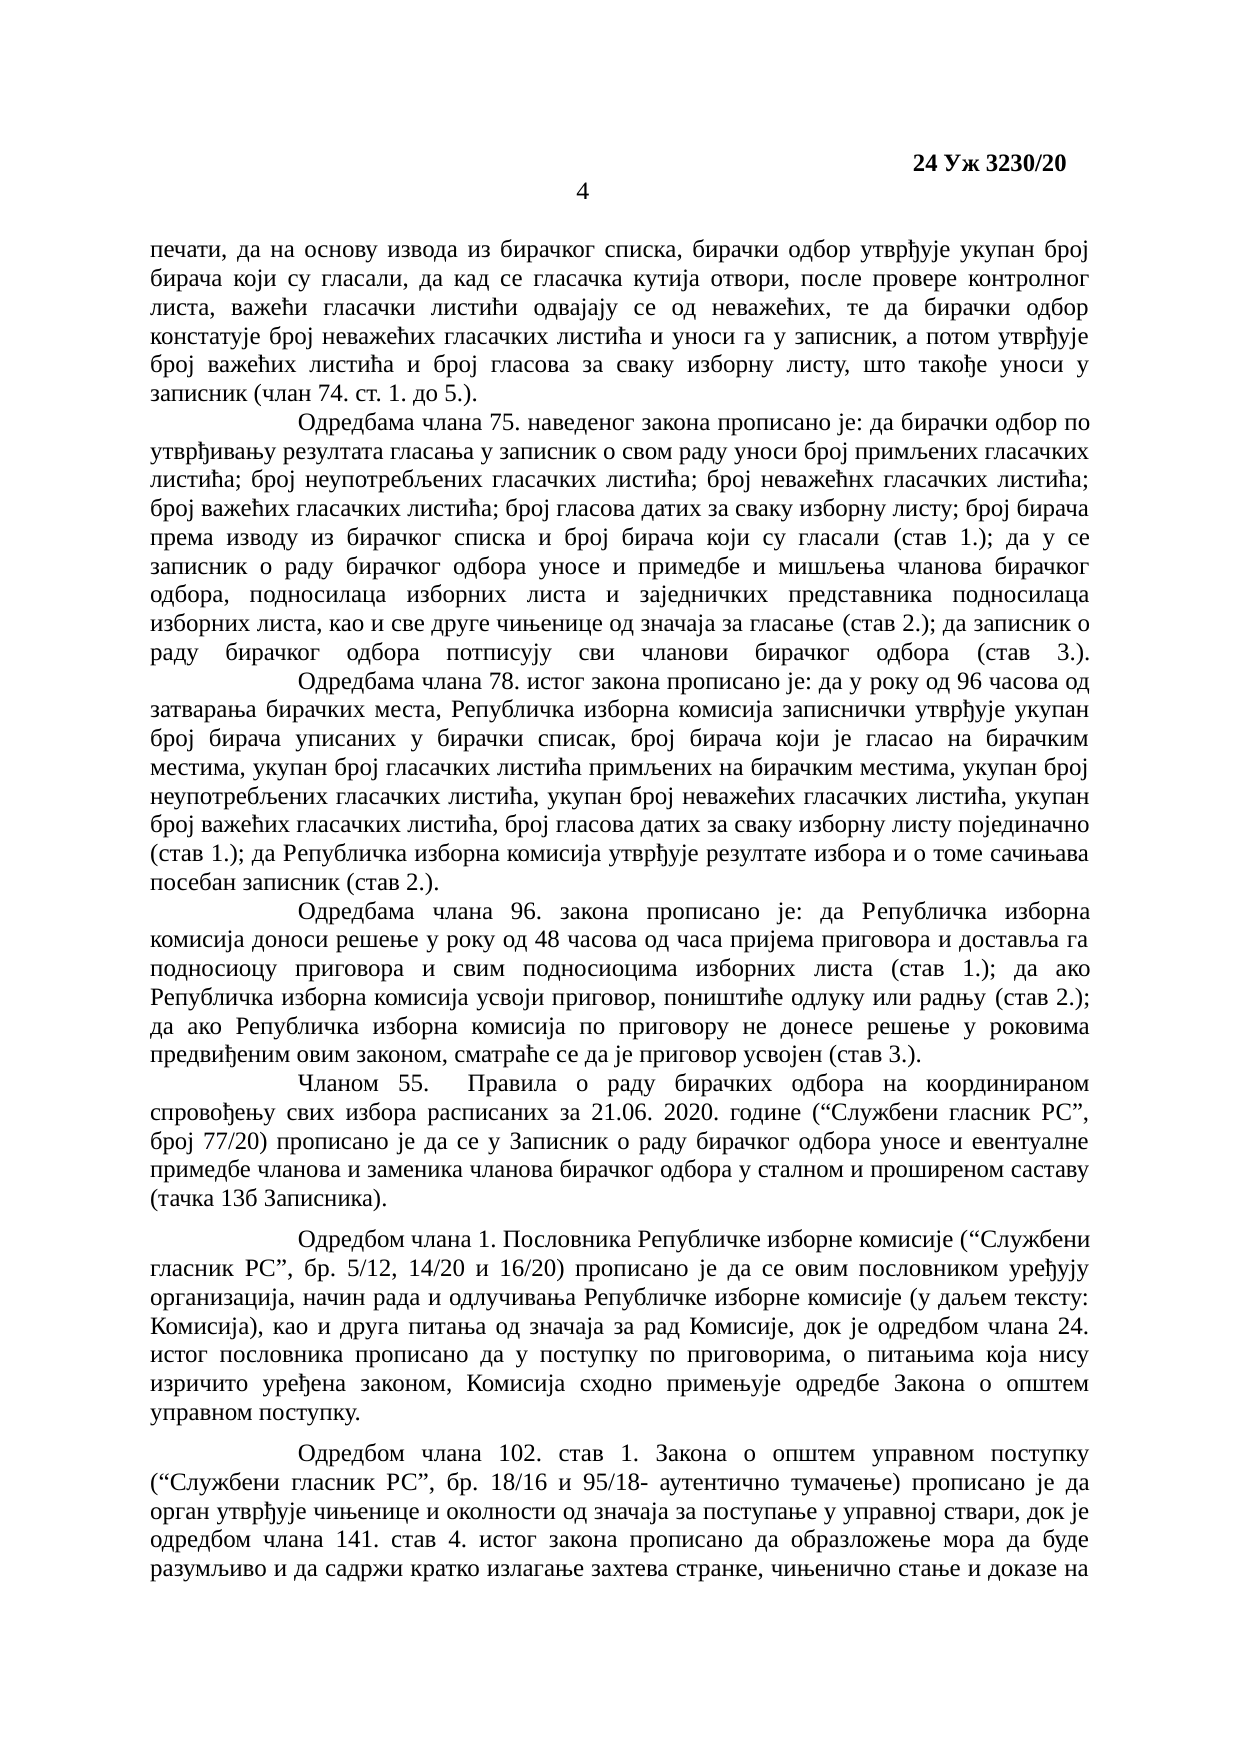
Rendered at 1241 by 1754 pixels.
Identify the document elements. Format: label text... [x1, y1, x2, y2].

text Одредбама члана 75. наведеног закона прописано је: да бирачки одбор по утврђивању резултата гласања у записник о свом раду уноси број примљених гласачких листића; број неупотребљених гласачких листића; број неважећнх гласачких листића; број важећих гласачких листића; број гласова датих за сваку изборну листу; број бирача према изводу из бирачког списка и број бирача који су гласали (став 1.); да у се записник о раду бирачког одбора уносе и примедбе и мишљења чланова бирачког одбора, подносилаца изборних листа и заједничких представника подносилаца изборних листа, као и све друге чињенице од значаја за гласање (став 2.); да записник о раду бирачког одбора потписују сви чланови бирачког одбора (став 3.). Одредбама члана 78. истог закона прописано је: да у року од 96 часова од затварања бирачких места, Републичка изборна комисија записнички утврђује укупан број бирача уписаних у бирачки списак, број бирача који је гласао на бирачким местима, укупан број гласачких листића примљених на бирачким местима, укупан број неупотребљених гласачких листића, укупан број неважећих гласачких листића, укупан број важећих гласачких листића, број гласова датих за сваку изборну листу појединачно (став 1.); да Републичка изборна комисија утврђује резултате избора и о томе сачињава посебан записник (став 2.). [150, 407, 1090, 896]
text печати, да на основу извода из бирачког списка, бирачки одбор утврђује укупан број бирача који су гласали, да кад се гласачка кутија отвори, после провере контролног листа, важећи гласачки листићи одвајају се од неважећих, те да бирачки одбор констатује број неважећих гласачких листића и уноси га у записник, а потом утврђује број важећих листића и број гласова за сваку изборну листу, што такође уноси у записник (члан 74. ст. 1. до 5.). [150, 234, 1090, 407]
text Одредбом члана 1. Пословника Републичке изборне комисије (“Службени гласник РС”, бр. 5/12, 14/20 и 16/20) прописано је да се овим пословником уређују организација, начин рада и одлучивања Републичке изборне комисије (у даљем тексту: Комисија), као и друга питања од значаја за рад Комисије, док је одредбом члана 24. истог пословника прописано да у поступку по приговорима, о питањима која нису изричито уређена законом, Комисија сходно примењује одредбе Закона о општем управном поступку. [150, 1224, 1090, 1426]
text Одредбом члана 102. став 1. Закона о општем управном поступку (“Службени гласник РС”, бр. 18/16 и 95/18- аутентично тумачење) прописано је да орган утврђује чињенице и околности од значаја за поступање у управној ствари, док је одредбом члана 141. став 4. истог закона прописано да образложење мора да буде разумљиво и да садржи кратко излагање захтева странке, чињенично стање и доказе на [150, 1438, 1090, 1582]
text Чланом 55. Правила о раду бирачких одбора на координираном спровођењу свих избора расписаних за 21.06. 2020. године (“Службени гласник РС”, број 77/20) прописано је да се у Записник о раду бирачког одбора уносе и евентуалне примедбе чланова и заменика чланова бирачког одбора у сталном и проширеном саставу (тачка 13б Записника). [150, 1068, 1090, 1212]
text Одредбама члана 96. закона прописано је: да Републичка изборна комисија доноси решење у року од 48 часова од часа пријема приговора и доставља га подносиоцу приговора и свим подносиоцима изборних листа (став 1.); да ако Републичка изборна комисија усвоји приговор, поништиће одлуку или радњу (став 2.); да ако Републичка изборна комисија по приговору не донесе решење у роковима предвиђеним овим законом, сматраће се да је приговор усвојен (став 3.). [150, 896, 1090, 1068]
